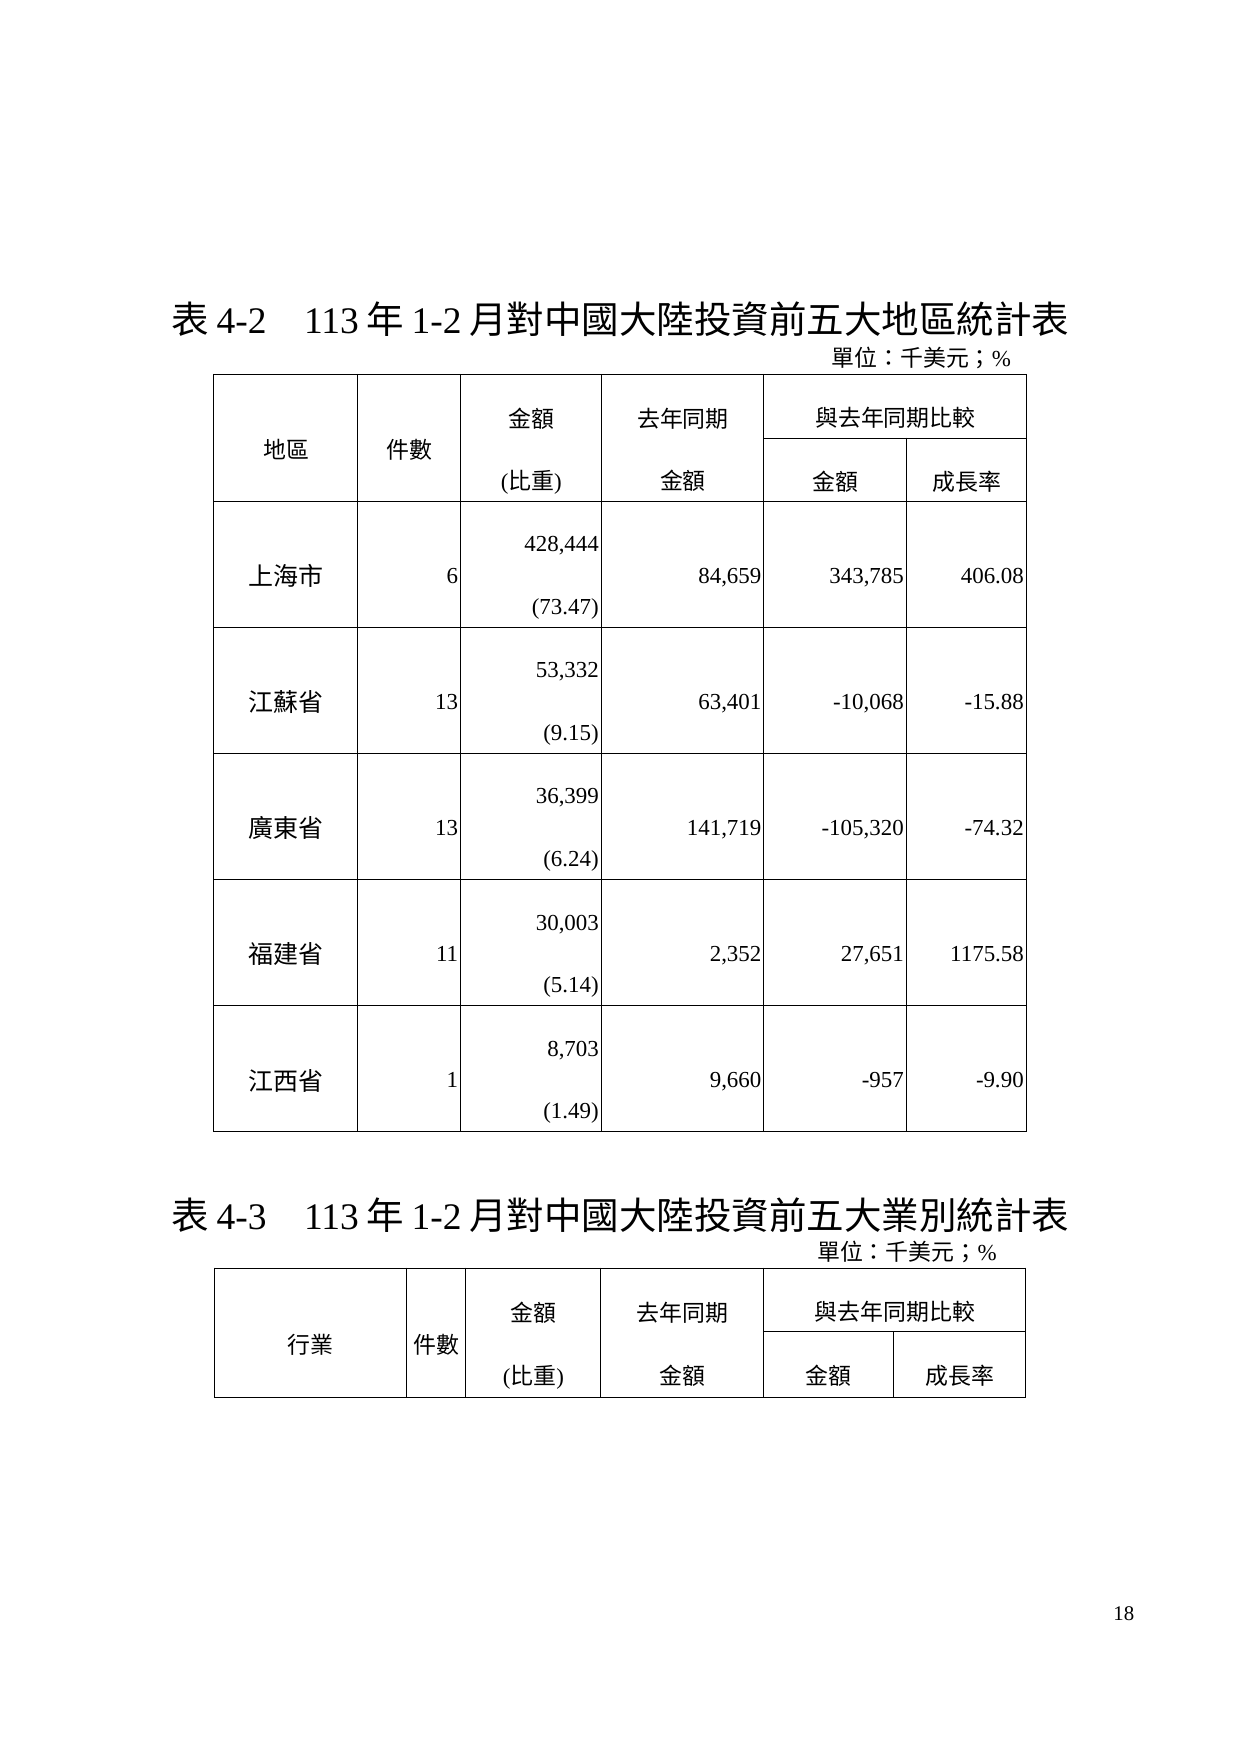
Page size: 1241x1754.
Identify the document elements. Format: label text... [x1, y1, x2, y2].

table_cell 13 [358, 628, 460, 753]
table_header 行業 [215, 1269, 406, 1397]
table_header 金額 (比重) [466, 1269, 600, 1397]
table_cell 福建省 [214, 880, 357, 1005]
table_header 去年同期 金額 [601, 1269, 763, 1397]
table_cell 金額 [764, 439, 906, 501]
table_cell 406.08 [907, 502, 1026, 627]
table_cell 6 [358, 502, 460, 627]
table_cell 9,660 [602, 1006, 763, 1131]
table_cell 141,719 [602, 754, 763, 879]
table_header 與去年同期比較 [764, 1269, 1025, 1331]
text 單位：千美元；% [106, 1234, 1134, 1267]
table_cell 11 [358, 880, 460, 1005]
table_cell -9.90 [907, 1006, 1026, 1131]
table_cell 428,444 (73.47) [461, 502, 601, 627]
table_header 金額 (比重) [461, 375, 601, 501]
table_cell -957 [764, 1006, 906, 1131]
table_cell 343,785 [764, 502, 906, 627]
table_cell 36,399 (6.24) [461, 754, 601, 879]
text 表4-3 113年1-2月對中國大陸投資前五大業別統計表 [106, 1172, 1134, 1234]
table_header 件數 [407, 1269, 465, 1397]
text 單位：千美元；% [106, 338, 1084, 374]
table_cell 8,703 (1.49) [461, 1006, 601, 1131]
table_cell 63,401 [602, 628, 763, 753]
table_cell 金額 [764, 1332, 893, 1397]
table_cell 成長率 [907, 439, 1026, 501]
table_cell 江西省 [214, 1006, 357, 1131]
table_cell 30,003 (5.14) [461, 880, 601, 1005]
table_header 件數 [358, 375, 460, 501]
table_cell 1 [358, 1006, 460, 1131]
table_cell -15.88 [907, 628, 1026, 753]
table_cell 53,332 (9.15) [461, 628, 601, 753]
table_cell -74.32 [907, 754, 1026, 879]
table_cell 上海市 [214, 502, 357, 627]
table_cell 成長率 [894, 1332, 1025, 1397]
table_cell -10,068 [764, 628, 906, 753]
table_cell 13 [358, 754, 460, 879]
table_cell 1175.58 [907, 880, 1026, 1005]
table_header 與去年同期比較 [764, 375, 1026, 437]
table_cell -105,320 [764, 754, 906, 879]
table_cell 江蘇省 [214, 628, 357, 753]
table_cell 27,651 [764, 880, 906, 1005]
table_cell 84,659 [602, 502, 763, 627]
table_header 地區 [214, 375, 357, 501]
table_cell 2,352 [602, 880, 763, 1005]
table_header 去年同期 金額 [602, 375, 763, 501]
text 表4-2 113年1-2月對中國大陸投資前五大地區統計表 [106, 275, 1134, 338]
table_cell 廣東省 [214, 754, 357, 879]
